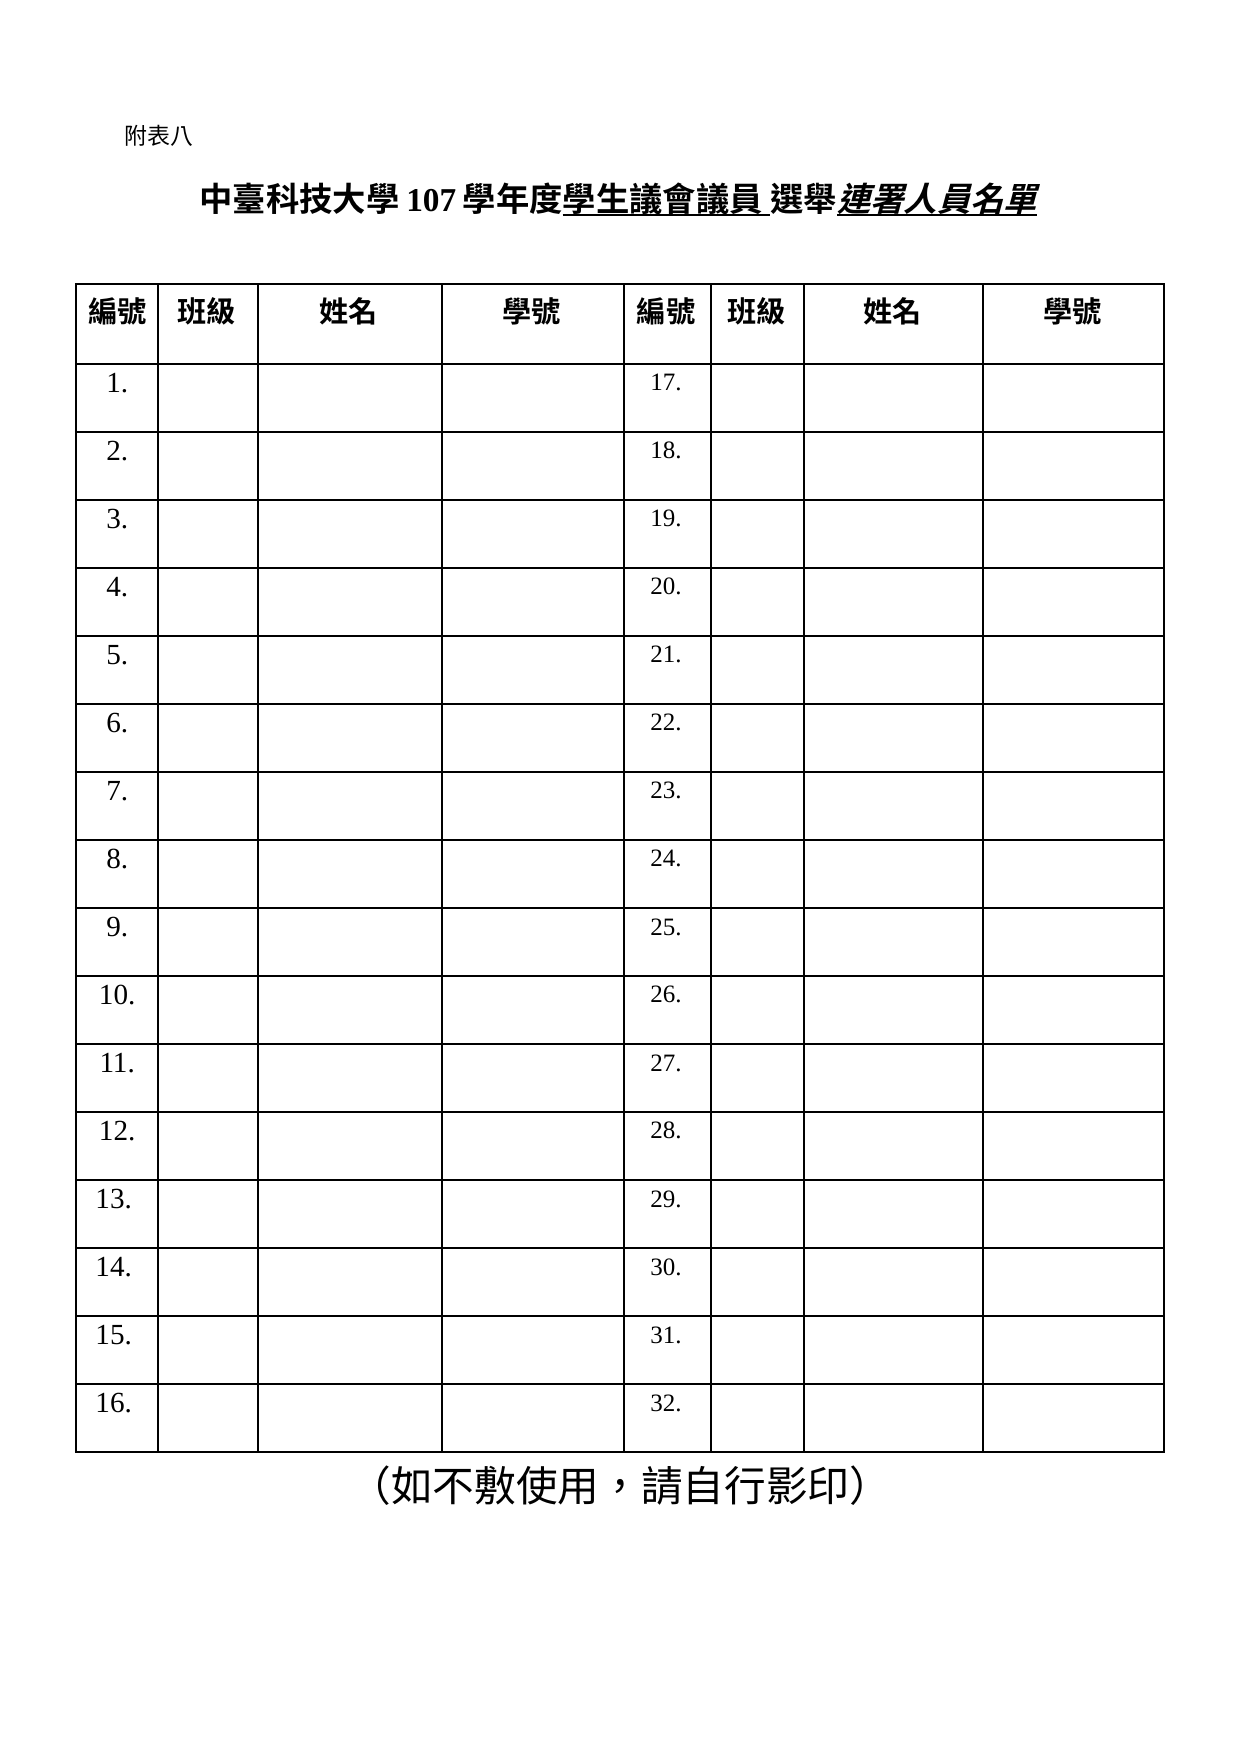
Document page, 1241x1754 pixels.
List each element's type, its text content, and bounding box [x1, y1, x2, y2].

table_cell 20. [625, 569, 710, 635]
table_cell [259, 841, 441, 907]
table_cell [159, 773, 257, 839]
table_cell [712, 569, 803, 635]
table_cell [159, 501, 257, 567]
table_cell 5. [77, 637, 157, 703]
table_cell [259, 501, 441, 567]
table_cell [984, 1317, 1163, 1383]
table_cell [712, 501, 803, 567]
table_cell [805, 705, 982, 771]
table_cell [805, 1113, 982, 1179]
table_cell [443, 705, 623, 771]
table_cell [984, 501, 1163, 567]
table_cell [984, 773, 1163, 839]
table_cell 19. [625, 501, 710, 567]
table_header 學號 [443, 285, 623, 363]
table_cell 14. [77, 1249, 157, 1315]
table_cell [259, 1181, 441, 1247]
table_header 姓名 [805, 285, 982, 363]
table_cell [443, 841, 623, 907]
table_cell [984, 1249, 1163, 1315]
table_cell [259, 705, 441, 771]
table_cell [805, 773, 982, 839]
table_header 編號 [625, 285, 710, 363]
table_cell [984, 569, 1163, 635]
table_cell [984, 977, 1163, 1043]
table_cell [984, 637, 1163, 703]
table_cell [712, 1181, 803, 1247]
table_cell [259, 1249, 441, 1315]
table_cell [805, 365, 982, 431]
table_cell [159, 1181, 257, 1247]
table_cell [984, 705, 1163, 771]
text （如不敷使用，請自行影印） [118, 1453, 1122, 1514]
table_cell [805, 637, 982, 703]
table_cell [259, 569, 441, 635]
table_cell 12. [77, 1113, 157, 1179]
table_cell [805, 501, 982, 567]
table_header 學號 [984, 285, 1163, 363]
table_cell 9. [77, 909, 157, 975]
table_cell [805, 909, 982, 975]
table_cell [712, 1317, 803, 1383]
table_cell [443, 977, 623, 1043]
table_cell 24. [625, 841, 710, 907]
table_cell 11. [77, 1045, 157, 1111]
table_cell [984, 1045, 1163, 1111]
table_cell [443, 433, 623, 499]
table_cell 22. [625, 705, 710, 771]
table_cell 29. [625, 1181, 710, 1247]
text 中臺科技大學107學年度學生議會議員 選舉連署人員名單 [118, 172, 1122, 221]
table_cell [259, 773, 441, 839]
table_cell 31. [625, 1317, 710, 1383]
table_cell [805, 1385, 982, 1451]
table_cell [805, 1317, 982, 1383]
table_cell [712, 841, 803, 907]
table_cell [443, 773, 623, 839]
table_cell [159, 637, 257, 703]
table_cell [159, 1249, 257, 1315]
table_cell [984, 433, 1163, 499]
table_cell [259, 1113, 441, 1179]
table_cell [259, 365, 441, 431]
table_cell [159, 365, 257, 431]
table_cell [712, 1385, 803, 1451]
table_cell [259, 1385, 441, 1451]
table_cell [712, 705, 803, 771]
table_cell 21. [625, 637, 710, 703]
table_cell [443, 501, 623, 567]
table_cell [712, 1113, 803, 1179]
table_cell 18. [625, 433, 710, 499]
table_cell [712, 909, 803, 975]
table_cell [159, 1113, 257, 1179]
table_cell 1. [77, 365, 157, 431]
table_cell [443, 1045, 623, 1111]
table_cell [984, 365, 1163, 431]
table_cell [443, 569, 623, 635]
table_cell 4. [77, 569, 157, 635]
table_cell [159, 1385, 257, 1451]
table_cell [259, 1045, 441, 1111]
table_cell [159, 1317, 257, 1383]
table_cell 7. [77, 773, 157, 839]
table_cell 2. [77, 433, 157, 499]
table_cell 26. [625, 977, 710, 1043]
table_cell 16. [77, 1385, 157, 1451]
table_cell 6. [77, 705, 157, 771]
text 附表八 [118, 118, 1122, 151]
table_cell 13. [77, 1181, 157, 1247]
table_cell [805, 569, 982, 635]
table_cell [443, 909, 623, 975]
table_cell [159, 433, 257, 499]
table_cell [712, 977, 803, 1043]
table_header 班級 [159, 285, 257, 363]
table_cell 15. [77, 1317, 157, 1383]
table_header 班級 [712, 285, 803, 363]
table_cell [159, 977, 257, 1043]
table_cell [443, 1113, 623, 1179]
table_cell [805, 433, 982, 499]
table_cell [984, 1113, 1163, 1179]
table_cell 17. [625, 365, 710, 431]
table_cell [159, 705, 257, 771]
table_cell [159, 909, 257, 975]
table_cell [443, 365, 623, 431]
table_cell [712, 1249, 803, 1315]
table_cell [443, 1249, 623, 1315]
table_cell [159, 569, 257, 635]
table_cell [159, 1045, 257, 1111]
table_cell [805, 1181, 982, 1247]
table_cell [712, 365, 803, 431]
table_cell [805, 1249, 982, 1315]
table_cell [984, 909, 1163, 975]
table_cell 30. [625, 1249, 710, 1315]
table_cell [712, 1045, 803, 1111]
table_cell 25. [625, 909, 710, 975]
table_cell [805, 977, 982, 1043]
table_cell [712, 773, 803, 839]
table_cell [259, 977, 441, 1043]
table_cell [984, 1385, 1163, 1451]
table_cell 8. [77, 841, 157, 907]
table_cell [805, 841, 982, 907]
table_cell [443, 1181, 623, 1247]
table_cell [259, 637, 441, 703]
table_header 編號 [77, 285, 157, 363]
table_cell [443, 1317, 623, 1383]
table_cell [259, 1317, 441, 1383]
table_cell 32. [625, 1385, 710, 1451]
table_cell [259, 433, 441, 499]
table_header 姓名 [259, 285, 441, 363]
table_cell [712, 433, 803, 499]
table_cell 28. [625, 1113, 710, 1179]
table_cell [712, 637, 803, 703]
table_cell [984, 841, 1163, 907]
table_cell [805, 1045, 982, 1111]
table_cell [159, 841, 257, 907]
table_cell 23. [625, 773, 710, 839]
table_cell [984, 1181, 1163, 1247]
table_cell 3. [77, 501, 157, 567]
table_cell 10. [77, 977, 157, 1043]
table_cell [443, 1385, 623, 1451]
table_cell 27. [625, 1045, 710, 1111]
table_cell [443, 637, 623, 703]
table_cell [259, 909, 441, 975]
